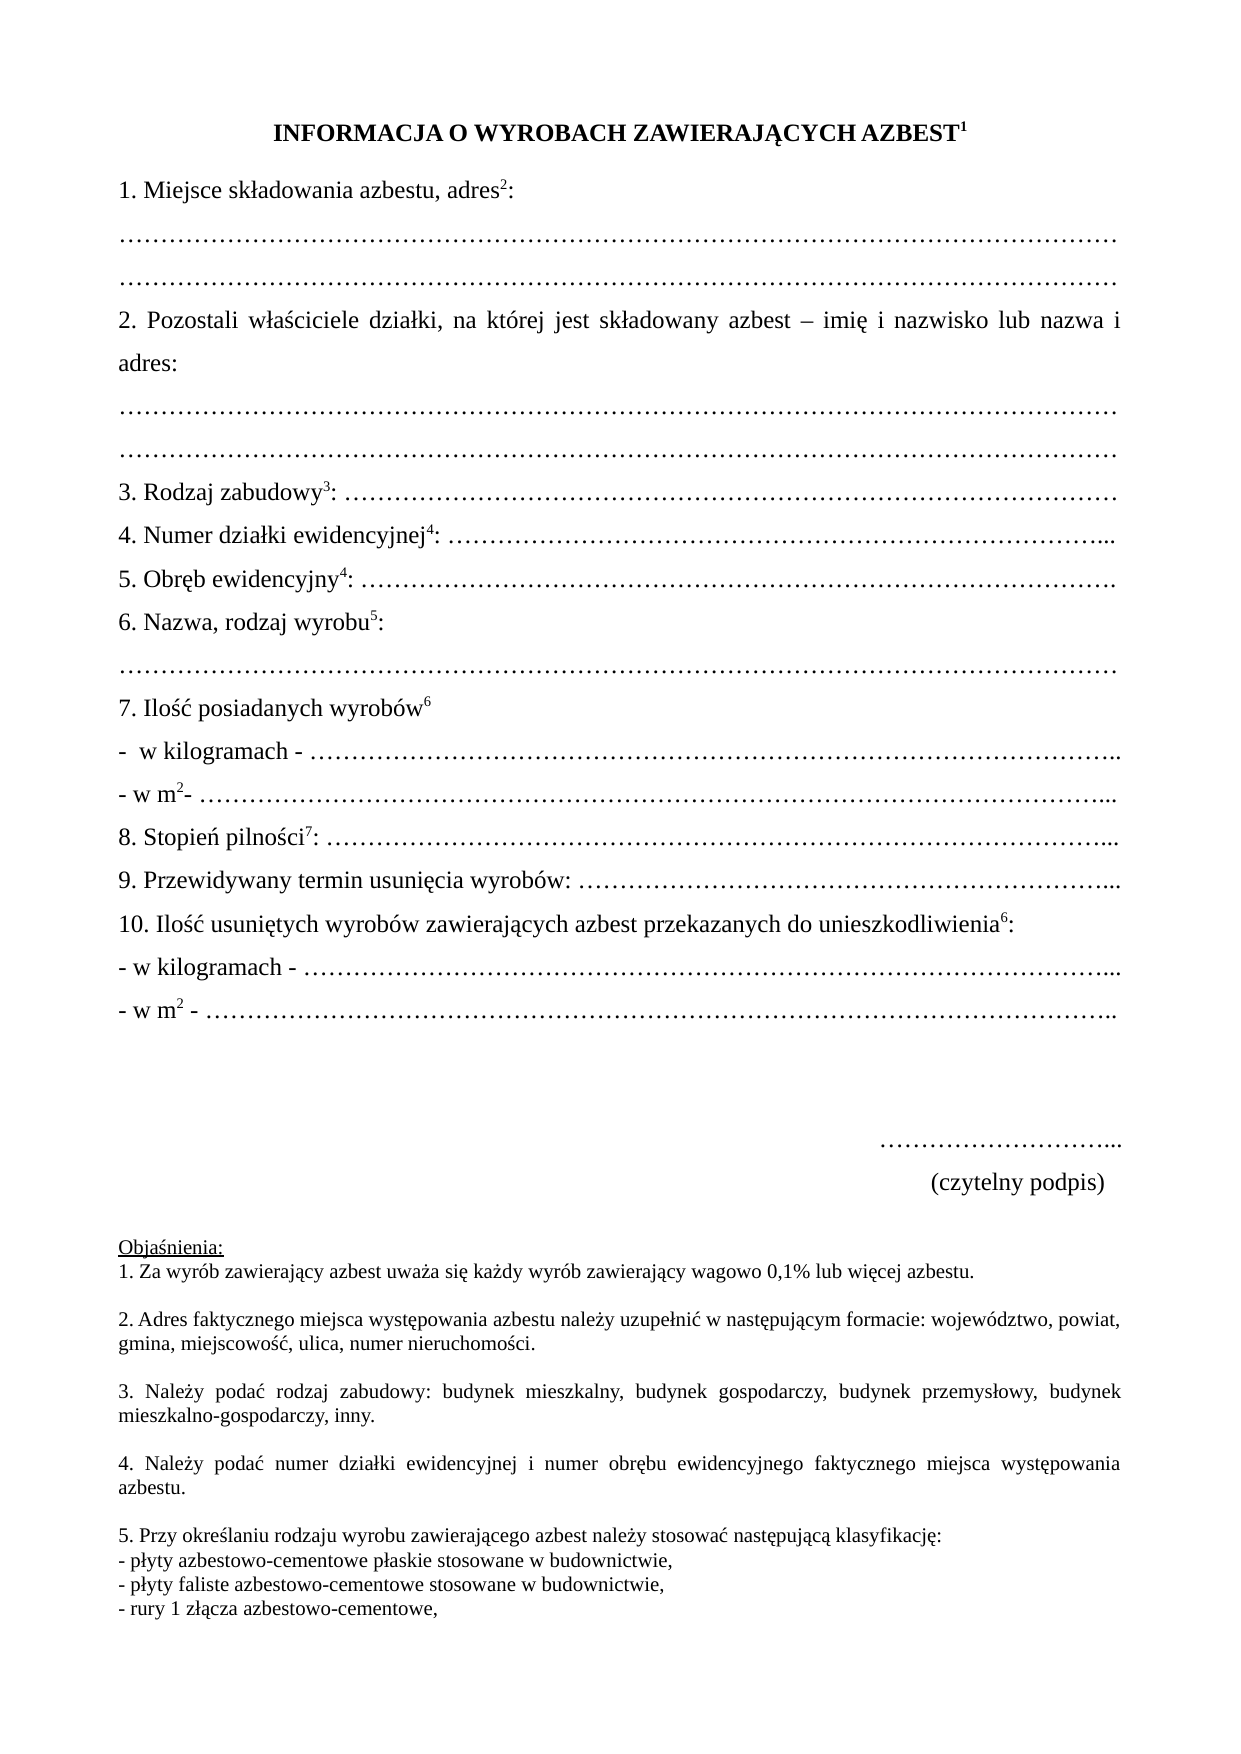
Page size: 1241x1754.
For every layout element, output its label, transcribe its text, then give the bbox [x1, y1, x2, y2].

text - w m2- ………………………………………………………………………………………………... [118, 779, 1122, 808]
text 2. Pozostali właściciele działki, na której jest składowany azbest – imię i nazwisko lub nazwa i adres: [118, 305, 1122, 377]
text - rury 1 złącza azbestowo-cementowe, [118, 1596, 1122, 1620]
text - w m2 - ……………………………………………………………………………………………….. [118, 995, 1122, 1024]
text 3. Należy podać rodzaj zabudowy: budynek mieszkalny, budynek gospodarczy, budynek przemysłowy, budynek mieszkalno-gospodarczy, inny. [118, 1379, 1122, 1427]
text 6. Nazwa, rodzaj wyrobu5: ………………………………………………………………………………………………………… [118, 607, 1122, 679]
text 10. Ilość usuniętych wyrobów zawierających azbest przekazanych do unieszkodliwienia6: [118, 909, 1122, 937]
text gmina, miejscowość, ulica, numer nieruchomości. [118, 1331, 1122, 1355]
text - płyty azbestowo-cementowe płaskie stosowane w budownictwie, [118, 1547, 1122, 1572]
text …………………………………………………………………………………………………………………………………………………………………………………………………………………… [118, 219, 1122, 291]
text 4. Należy podać numer działki ewidencyjnej i numer obrębu ewidencyjnego faktycznego miejsca występowania azbestu. [118, 1451, 1122, 1499]
text …………………………………………………………………………………………………………………………………………………………………………………………………………………… [118, 391, 1122, 463]
text Objaśnienia: [118, 1235, 1122, 1259]
text ………………………... [118, 1124, 1122, 1153]
text 5. Przy określaniu rodzaju wyrobu zawierającego azbest należy stosować następującą klasyfikację: [118, 1523, 1122, 1547]
text 1. Miejsce składowania azbestu, adres2: [118, 176, 1122, 204]
text 9. Przewidywany termin usunięcia wyrobów: ………………………………………………………... [118, 866, 1122, 894]
text 4. Numer działki ewidencyjnej4: ……………………………………………………………………... [118, 521, 1122, 549]
text 3. Rodzaj zabudowy3: ………………………………………………………………………………… [118, 477, 1122, 506]
text INFORMACJA O WYROBACH ZAWIERAJĄCYCH AZBEST1 [118, 118, 1122, 147]
text - płyty faliste azbestowo-cementowe stosowane w budownictwie, [118, 1572, 1122, 1596]
text 1. Za wyrób zawierający azbest uważa się każdy wyrób zawierający wagowo 0,1% lub więcej azbestu. [118, 1259, 1122, 1283]
text 2. Adres faktycznego miejsca występowania azbestu należy uzupełnić w następującym formacie: województwo, powiat, [118, 1307, 1122, 1331]
text - w kilogramach - ……………………………………………………………………………………... [118, 952, 1122, 981]
text (czytelny podpis) [118, 1167, 1122, 1196]
text 5. Obręb ewidencyjny4: ………………………………………………………………………………. [118, 564, 1122, 592]
text 7. Ilość posiadanych wyrobów6 [118, 693, 1122, 722]
text 8. Stopień pilności7: …………………………………………………………………………………... [118, 822, 1122, 851]
text - w kilogramach - …………………………………………………………………………………….. [118, 736, 1122, 765]
